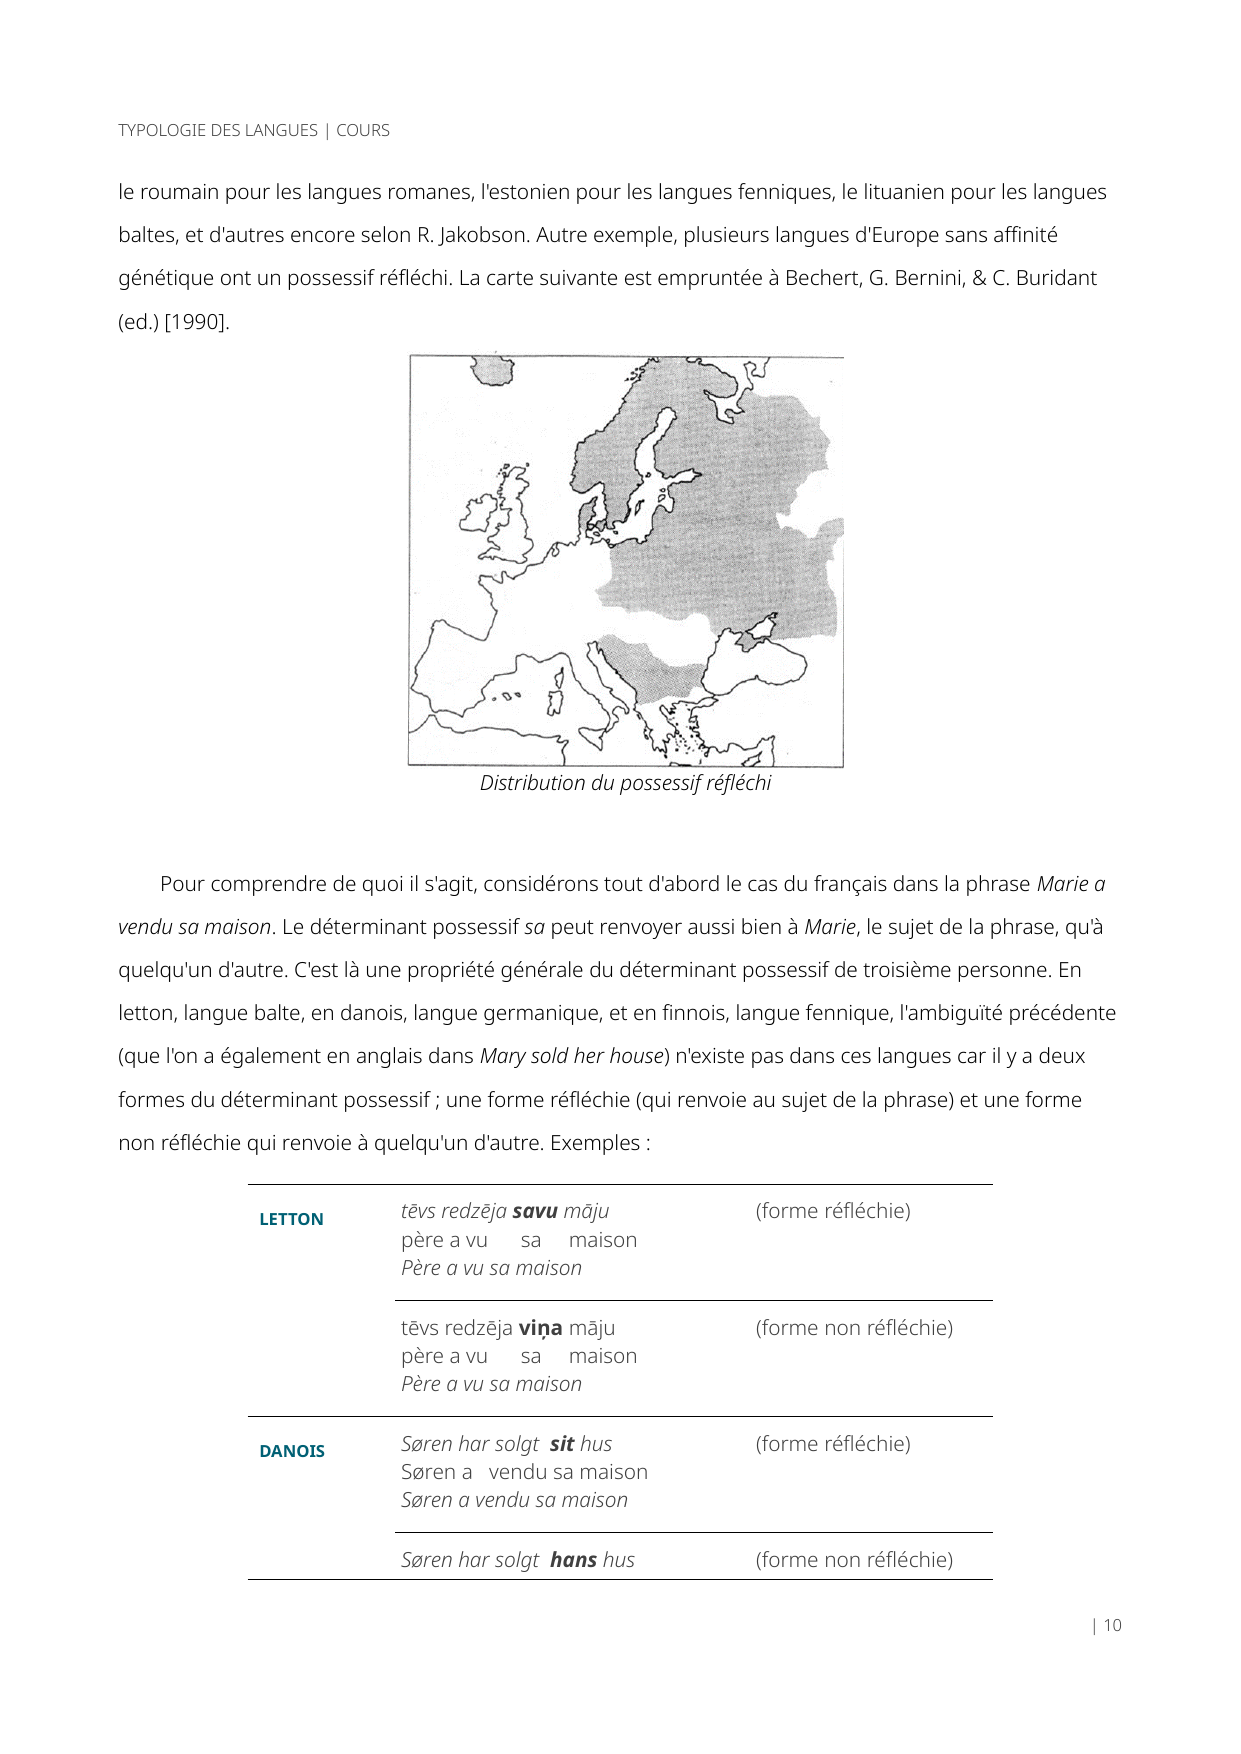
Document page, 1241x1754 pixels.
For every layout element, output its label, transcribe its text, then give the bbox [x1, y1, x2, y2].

table_cell (forme non réfléchie) [750, 1301, 993, 1416]
table_cell Søren har solgt sit hus Søren a vendu sa maison Søren a vendu sa maison [395, 1417, 750, 1532]
text Distribution du possessif réfléchi [407, 769, 844, 797]
text le roumain pour les langues romanes, l'estonien pour les langues fenniques, le lituanien pour les langues baltes, et d'autres encore selon R. Jakobson. Autre exemple, plusieurs langues d'Europe sans affinité génétique ont un possessif réfléchi. La carte suivante est empruntée à Bechert, G. Bernini, & C. Buridant (ed.) [1990]. [118, 177, 1122, 335]
text Pour comprendre de quoi il s'agit, considérons tout d'abord le cas du français dans la phrase Marie a vendu sa maison. Le déterminant possessif sa peut renvoyer aussi bien à Marie, le sujet de la phrase, qu'à quelqu'un d'autre. C'est là une propriété générale du déterminant possessif de troisième personne. En letton, langue balte, en danois, langue germanique, et en finnois, langue fennique, l'ambiguïté précédente (que l'on a également en anglais dans Mary sold her house) n'existe pas dans ces langues car il y a deux formes du déterminant possessif ; une forme réfléchie (qui renvoie au sujet de la phrase) et une forme non réfléchie qui renvoie à quelqu'un d'autre. Exemples : [118, 869, 1122, 1157]
table_cell (forme réfléchie) [750, 1417, 993, 1532]
table_cell danois [248, 1417, 395, 1579]
table_header letton [248, 1185, 395, 1416]
table_cell (forme non réfléchie) [750, 1533, 993, 1579]
table_header (forme réfléchie) [750, 1185, 993, 1300]
table_header tēvs redzēja savu māju père a vu sa maison Père a vu sa maison [395, 1185, 750, 1300]
table_cell Søren har solgt hans hus [395, 1533, 750, 1579]
picture [406, 349, 844, 769]
table_cell tēvs redzēja viņa māju père a vu sa maison Père a vu sa maison [395, 1301, 750, 1416]
